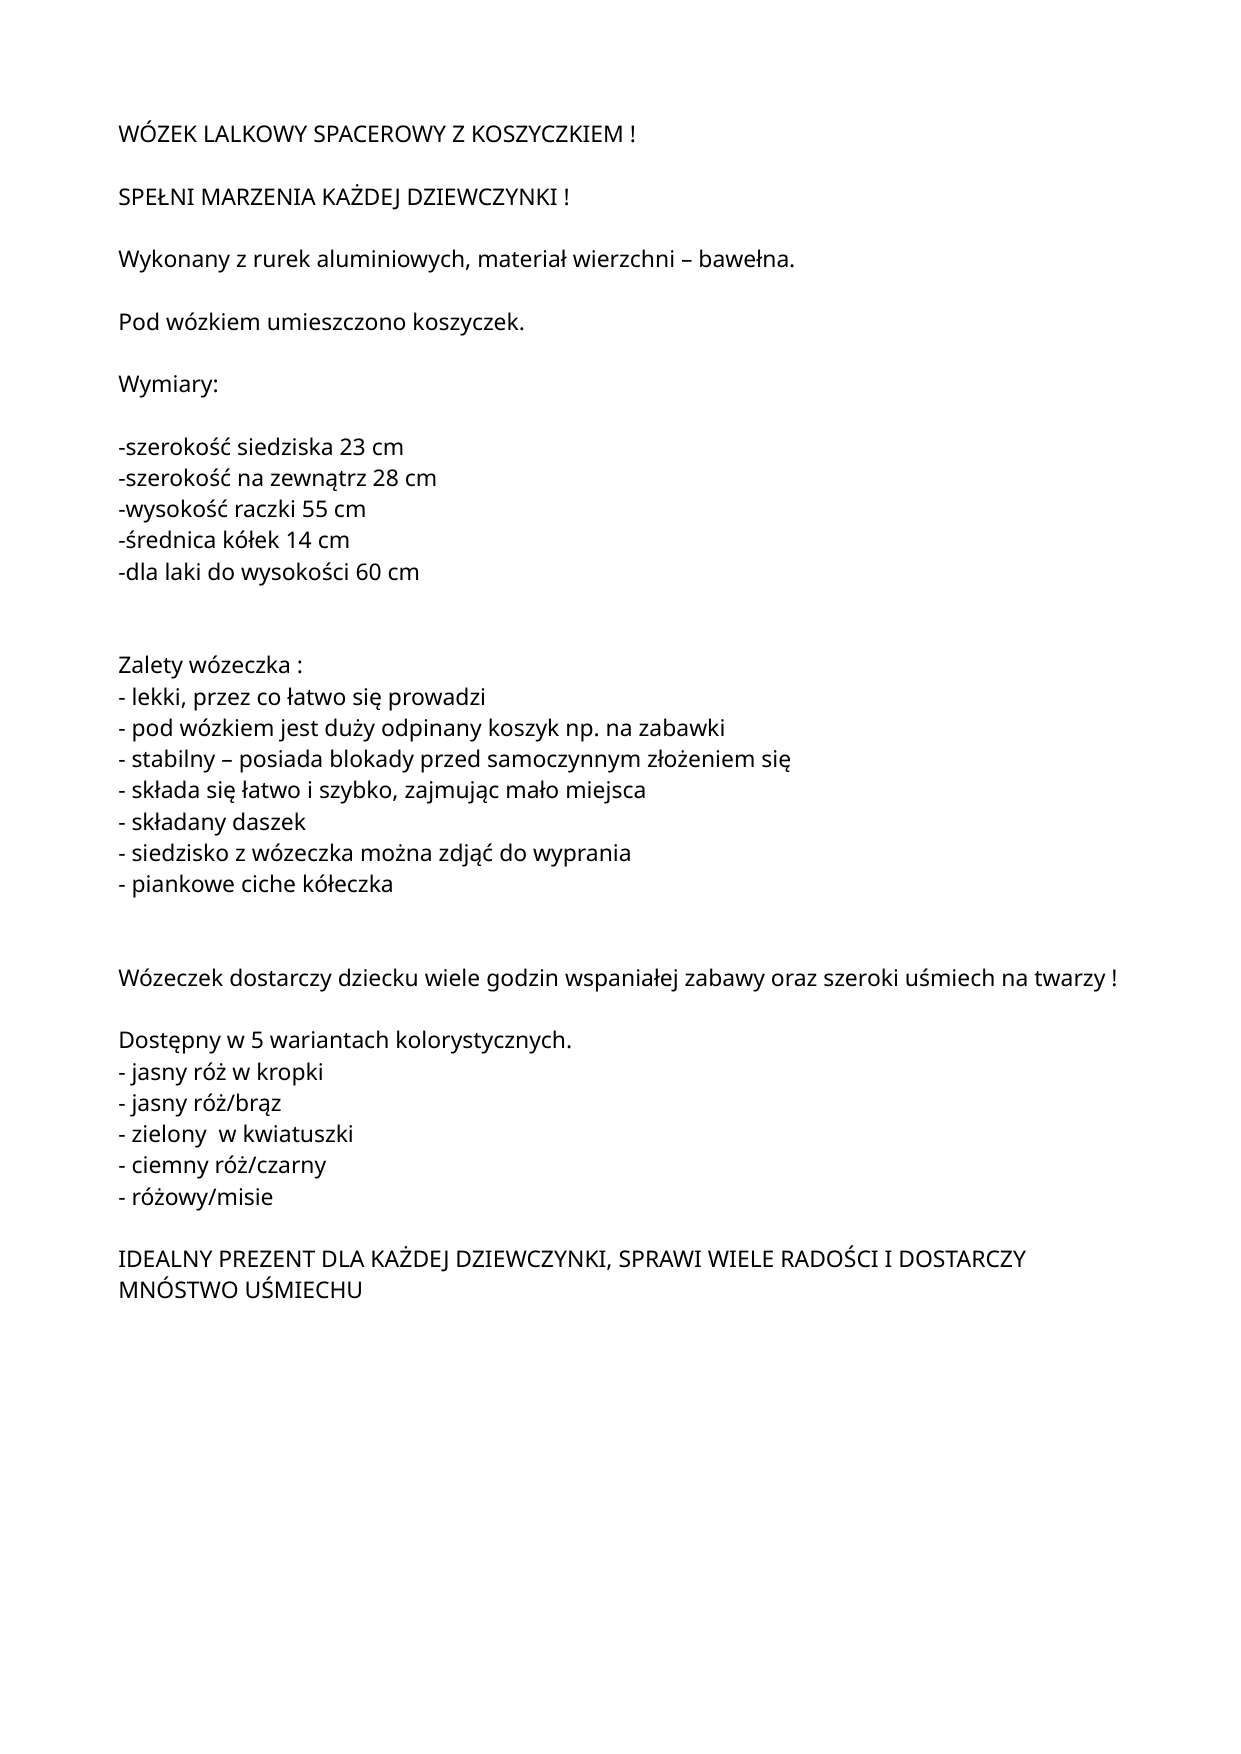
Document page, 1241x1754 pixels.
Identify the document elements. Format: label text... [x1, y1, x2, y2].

text Wymiary: [118, 337, 1122, 399]
text -średnica kółek 14 cm [118, 524, 1122, 556]
text Dostępny w 5 wariantach kolorystycznych. [118, 1024, 1122, 1056]
text SPEŁNI MARZENIA KAŻDEJ DZIEWCZYNKI ! [118, 181, 1122, 212]
text -wysokość raczki 55 cm [118, 493, 1122, 524]
text IDEALNY PREZENT DLA KAŻDEJ DZIEWCZYNKI, SPRAWI WIELE RADOŚCI I DOSTARCZY MNÓSTWO UŚMIECHU [118, 1243, 1122, 1306]
text Wózeczek dostarczy dziecku wiele godzin wspaniałej zabawy oraz szeroki uśmiech na twarzy ! [118, 962, 1122, 993]
text - jasny róż w kropki [118, 1056, 1122, 1087]
text Zalety wózeczka : [118, 649, 1122, 681]
text Wykonany z rurek aluminiowych, materiał wierzchni – bawełna. Pod wózkiem umieszczono koszyczek. [118, 243, 1122, 337]
text - zielony w kwiatuszki [118, 1118, 1122, 1149]
text -dla laki do wysokości 60 cm [118, 556, 1122, 587]
text - składany daszek [118, 806, 1122, 837]
text - lekki, przez co łatwo się prowadzi [118, 681, 1122, 712]
text - różowy/misie [118, 1181, 1122, 1212]
text - stabilny – posiada blokady przed samoczynnym złożeniem się [118, 743, 1122, 774]
text WÓZEK LALKOWY SPACEROWY Z KOSZYCZKIEM ! [118, 118, 1122, 149]
text - siedzisko z wózeczka można zdjąć do wyprania [118, 837, 1122, 868]
text - piankowe ciche kółeczka [118, 868, 1122, 899]
text -szerokość siedziska 23 cm [118, 431, 1122, 462]
text -szerokość na zewnątrz 28 cm [118, 462, 1122, 493]
text - jasny róż/brąz [118, 1087, 1122, 1118]
text - składa się łatwo i szybko, zajmując mało miejsca [118, 774, 1122, 806]
text - pod wózkiem jest duży odpinany koszyk np. na zabawki [118, 712, 1122, 743]
text - ciemny róż/czarny [118, 1149, 1122, 1181]
